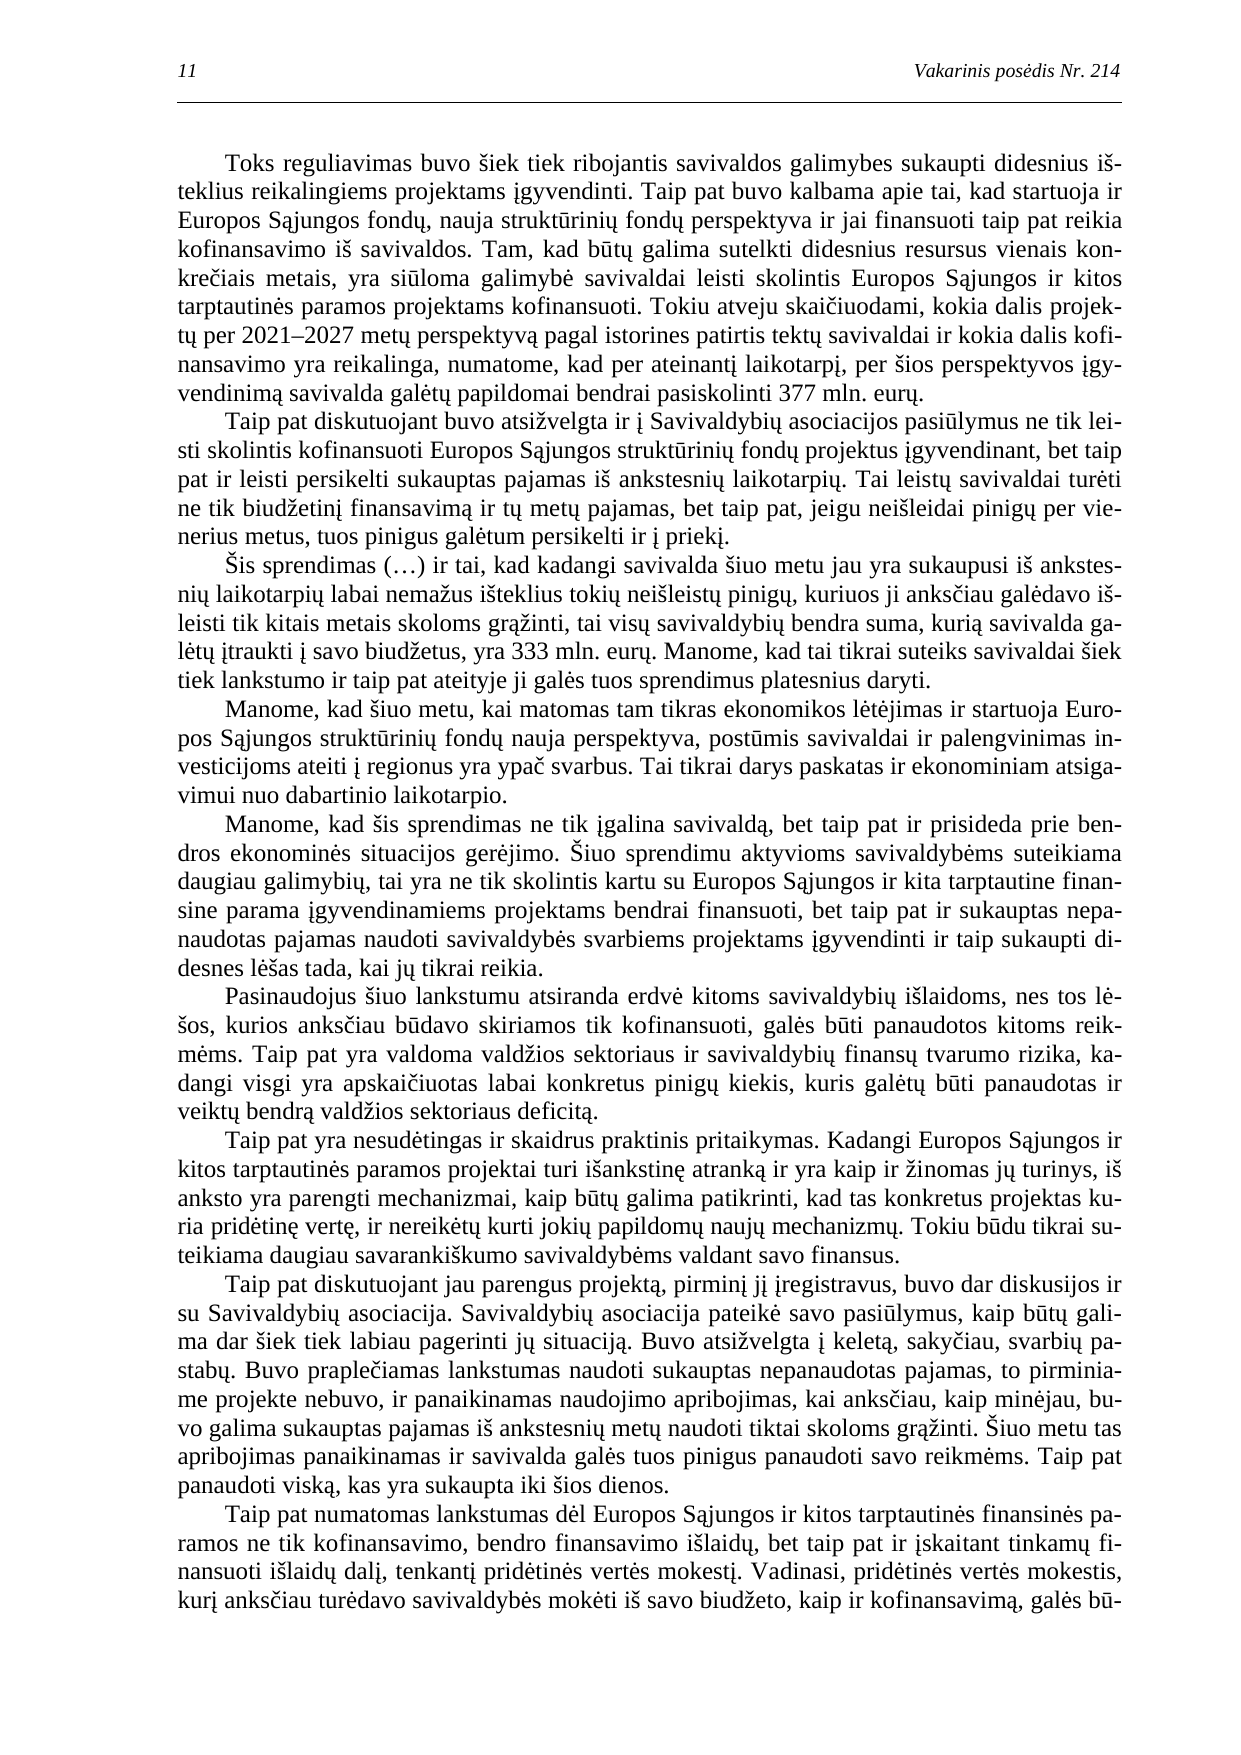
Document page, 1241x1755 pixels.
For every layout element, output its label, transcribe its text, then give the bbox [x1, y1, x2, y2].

text Taip pat dis­ku­tuo­jant jau pa­ren­gus pro­jek­tą, pir­mi­nį jį įre­gist­ra­vus, bu­vo dar dis­ku­si­jos ir su Sa­vi­val­dy­bių aso­cia­ci­ja. Sa­vi­val­dy­bių aso­cia­ci­ja pa­tei­kė sa­vo pa­siū­ly­mus, kaip bū­tų ga­li­ma dar šiek tiek la­biau pa­ge­rin­ti jų si­tu­a­ci­ją. Bu­vo at­si­žvelg­ta į ke­le­tą, sa­ky­čiau, svar­bių pa­sta­bų. Bu­vo pra­ple­čia­mas lanks­tu­mas nau­do­ti su­kaup­tas ne­pa­nau­do­tas pa­ja­mas, to pir­mi­nia­me pro­jek­te ne­bu­vo, ir pa­nai­ki­na­mas nau­do­ji­mo ap­ri­bo­ji­mas, kai anks­čiau, kaip mi­nė­jau, bu­vo ga­li­ma su­kaup­tas pa­ja­mas iš anks­tes­nių me­tų nau­do­ti tik­tai sko­loms grą­žin­ti. Šiuo me­tu tas ap­ri­bo­ji­mas pa­nai­ki­na­mas ir sa­vi­val­da ga­lės tuos pi­ni­gus pa­nau­do­ti sa­vo reik­mėms. Taip pat pa­nau­do­ti vis­ką, kas yra su­kaup­ta iki šios die­nos. [177, 1269, 1122, 1499]
text Taip pat nu­ma­to­mas lanks­tu­mas dėl Eu­ro­pos Są­jun­gos ir ki­tos tarp­tau­ti­nės fi­nan­si­nės pa­ra­mos ne tik ko­fi­nan­sa­vi­mo, ben­dro ­fi­nan­sa­vi­mo iš­lai­dų, bet taip pat ir įskai­tant tin­ka­mų fi­nan­suo­ti iš­lai­dų da­lį, ten­kan­tį pri­dė­ti­nės ver­tės mo­kes­tį. Va­di­na­si, pri­dė­ti­nės ver­tės mo­kes­tis, ku­rį anks­čiau tu­rė­da­vo sa­vi­val­dy­bės mo­kė­ti iš sa­vo biu­dže­to, kaip ir ko­fi­nan­sa­vi­mą, ga­lės bū­ [177, 1499, 1122, 1614]
text Ma­no­me, kad šis spren­di­mas ne tik įga­li­na sa­vi­val­dą, bet taip pat ir pri­si­de­da prie ben­dros eko­no­mi­nės si­tu­a­ci­jos ge­rė­ji­mo. Šiuo spren­di­mu ak­ty­vioms sa­vi­val­dy­bėms su­tei­kia­ma dau­giau ga­li­my­bių, tai yra ne tik sko­lin­tis kar­tu su Eu­ro­pos Są­jun­gos ir ki­ta tarp­tau­ti­ne fi­nan­si­ne pa­ra­ma įgy­ven­di­na­miems pro­jek­tams ben­drai fi­nan­suo­ti, bet taip pat ir su­kaup­tas ne­pa­nau­do­tas pa­ja­mas nau­do­ti sa­vi­val­dy­bės svar­biems pro­jek­tams įgy­ven­din­ti ir taip su­kaup­ti di­des­nes lė­šas ta­da, kai jų tik­rai rei­kia. [177, 809, 1122, 981]
text Šis spren­di­mas (…) ir tai, kad ka­dan­gi sa­vi­val­da šiuo me­tu jau yra su­kau­pu­si iš anks­tes­nių lai­ko­tar­pių la­bai ne­ma­žus iš­tek­lius to­kių ne­iš­leis­tų pi­ni­gų, ku­riuos ji anks­čiau ga­lė­da­vo iš­leis­ti tik ki­tais me­tais sko­loms grą­žin­ti, tai vi­sų sa­vi­val­dy­bių ben­dra su­ma, ku­rią sa­vi­val­da ga­lė­tų įtrauk­ti į sa­vo biu­dže­tus, yra 333 mln. eu­rų. Ma­no­me, kad tai tik­rai su­teiks sa­vi­val­dai šiek tiek lanks­tu­mo ir taip pat at­ei­ty­je ji ga­lės tuos spren­di­mus pla­tes­nius da­ry­ti. [177, 550, 1122, 694]
text Ma­no­me, kad šiuo me­tu, kai ma­to­mas tam tik­ras eko­no­mi­kos lė­tė­ji­mas ir star­tuo­ja Eu­ro­pos Są­jun­gos struk­tū­ri­nių fon­dų nau­ja per­spek­ty­va, po­stū­mis sa­vi­val­dai ir pa­leng­vi­ni­mas in­ves­ti­ci­joms at­ei­ti į re­gio­nus yra ypač svar­bus. Tai tik­rai da­rys pa­ska­tas ir eko­no­mi­niam at­si­ga­vi­mui nuo da­bar­ti­nio lai­ko­tar­pio. [177, 694, 1122, 809]
text Taip pat yra ne­su­dė­tin­gas ir skaid­rus prak­ti­nis pri­tai­ky­mas. Ka­dan­gi Eu­ro­pos Są­jun­gos ir ki­tos tarp­tau­ti­nės pa­ra­mos pro­jek­tai tu­ri iš­anks­ti­nę at­ran­ką ir yra kaip ir ži­no­mas jų tu­ri­nys, iš anks­to yra pa­reng­ti me­cha­niz­mai, kaip bū­tų ga­li­ma pa­tik­rin­ti, kad tas kon­kre­tus pro­jek­tas ku­ria pri­dė­ti­nę ver­tę, ir ne­rei­kė­tų kur­ti jo­kių pa­pil­do­mų nau­jų me­cha­niz­mų. To­kiu bū­du tik­rai su­tei­kia­ma dau­giau sa­va­ran­kiš­ku­mo sa­vi­val­dy­bėms val­dant sa­vo fi­nan­sus. [177, 1125, 1122, 1269]
text Taip pat dis­ku­tuo­jant bu­vo at­si­žvelg­ta ir į Sa­vi­val­dy­bių aso­cia­ci­jos pa­siū­ly­mus ne tik lei­s­ti sko­lin­tis ko­fi­nan­suo­ti Eu­ro­pos Są­jun­gos struk­tū­ri­nių fon­dų pro­jek­tus įgy­ven­di­nant, bet taip pat ir leis­ti per­si­kel­ti su­kaup­tas pa­ja­mas iš anks­tes­nių lai­ko­tar­pių. Tai leis­tų sa­vi­val­dai tu­rė­ti ne tik biu­dže­ti­nį fi­nan­sa­vi­mą ir tų me­tų pa­ja­mas, bet taip pat, jei­gu ne­iš­lei­dai pi­ni­gų per vie­ne­rius me­tus, tuos pi­ni­gus ga­lė­tum per­si­kel­ti ir į prie­kį. [177, 406, 1122, 550]
text Pa­si­nau­do­jus šiuo lanks­tu­mu at­si­ran­da erd­vė ki­toms sa­vi­val­dy­bių iš­lai­doms, nes tos lė­šos, ku­rios anks­čiau bū­da­vo ski­ria­mos tik ko­fi­nan­suo­ti, ga­lės bū­ti pa­nau­do­tos ki­toms reik­mėms. Taip pat yra val­do­ma val­džios sek­to­riaus ir sa­vi­val­dy­bių fi­nan­sų tva­ru­mo ri­zi­ka, ka­dan­gi vis­gi yra ap­skai­čiuo­tas la­bai kon­kre­tus pi­ni­gų kie­kis, ku­ris ga­lė­tų bū­ti pa­nau­do­tas ir veik­tų ben­drą val­džios sek­to­riaus de­fi­ci­tą. [177, 981, 1122, 1125]
text Toks re­gu­lia­vi­mas bu­vo šiek tiek ri­bo­jan­tis sa­vi­val­dos ga­li­my­bes su­kaup­ti di­des­nius iš­tek­lius rei­ka­lin­giems pro­jek­tams įgy­ven­din­ti. Taip pat bu­vo kal­ba­ma apie tai, kad star­tuo­ja ir Eu­ro­pos Są­jun­gos fon­dų, nau­ja struk­tū­ri­nių fon­dų per­spek­ty­va ir jai fi­nan­suo­ti taip pat rei­kia ko­fi­nan­sa­vi­mo iš sa­vi­val­dos. Tam, kad bū­tų ga­li­ma su­telk­ti di­des­nius re­sur­sus vie­nais kon­kre­čiais me­tais, yra siū­lo­ma ga­li­my­bė sa­vi­val­dai leis­ti sko­lin­tis Eu­ro­pos Są­jun­gos ir ki­tos tarp­tau­ti­nės pa­ra­mos pro­jek­tams ko­fi­nan­suo­ti. To­kiu at­ve­ju skai­čiuo­da­mi, ko­kia da­lis pro­jek­tų per 2021–2027 me­tų per­spek­ty­vą pa­gal is­to­ri­nes pa­tir­tis tek­tų sa­vi­val­dai ir ko­kia da­lis ko­fi­nan­sa­vi­mo yra rei­ka­lin­ga, nu­ma­to­me, kad per at­ei­nan­tį lai­ko­tar­pį, per šios per­spek­ty­vos įgy­ven­di­ni­mą sa­vi­val­da ga­lė­tų pa­pil­do­mai ben­drai pa­si­sko­lin­ti 377 mln. eu­rų. [177, 148, 1122, 406]
